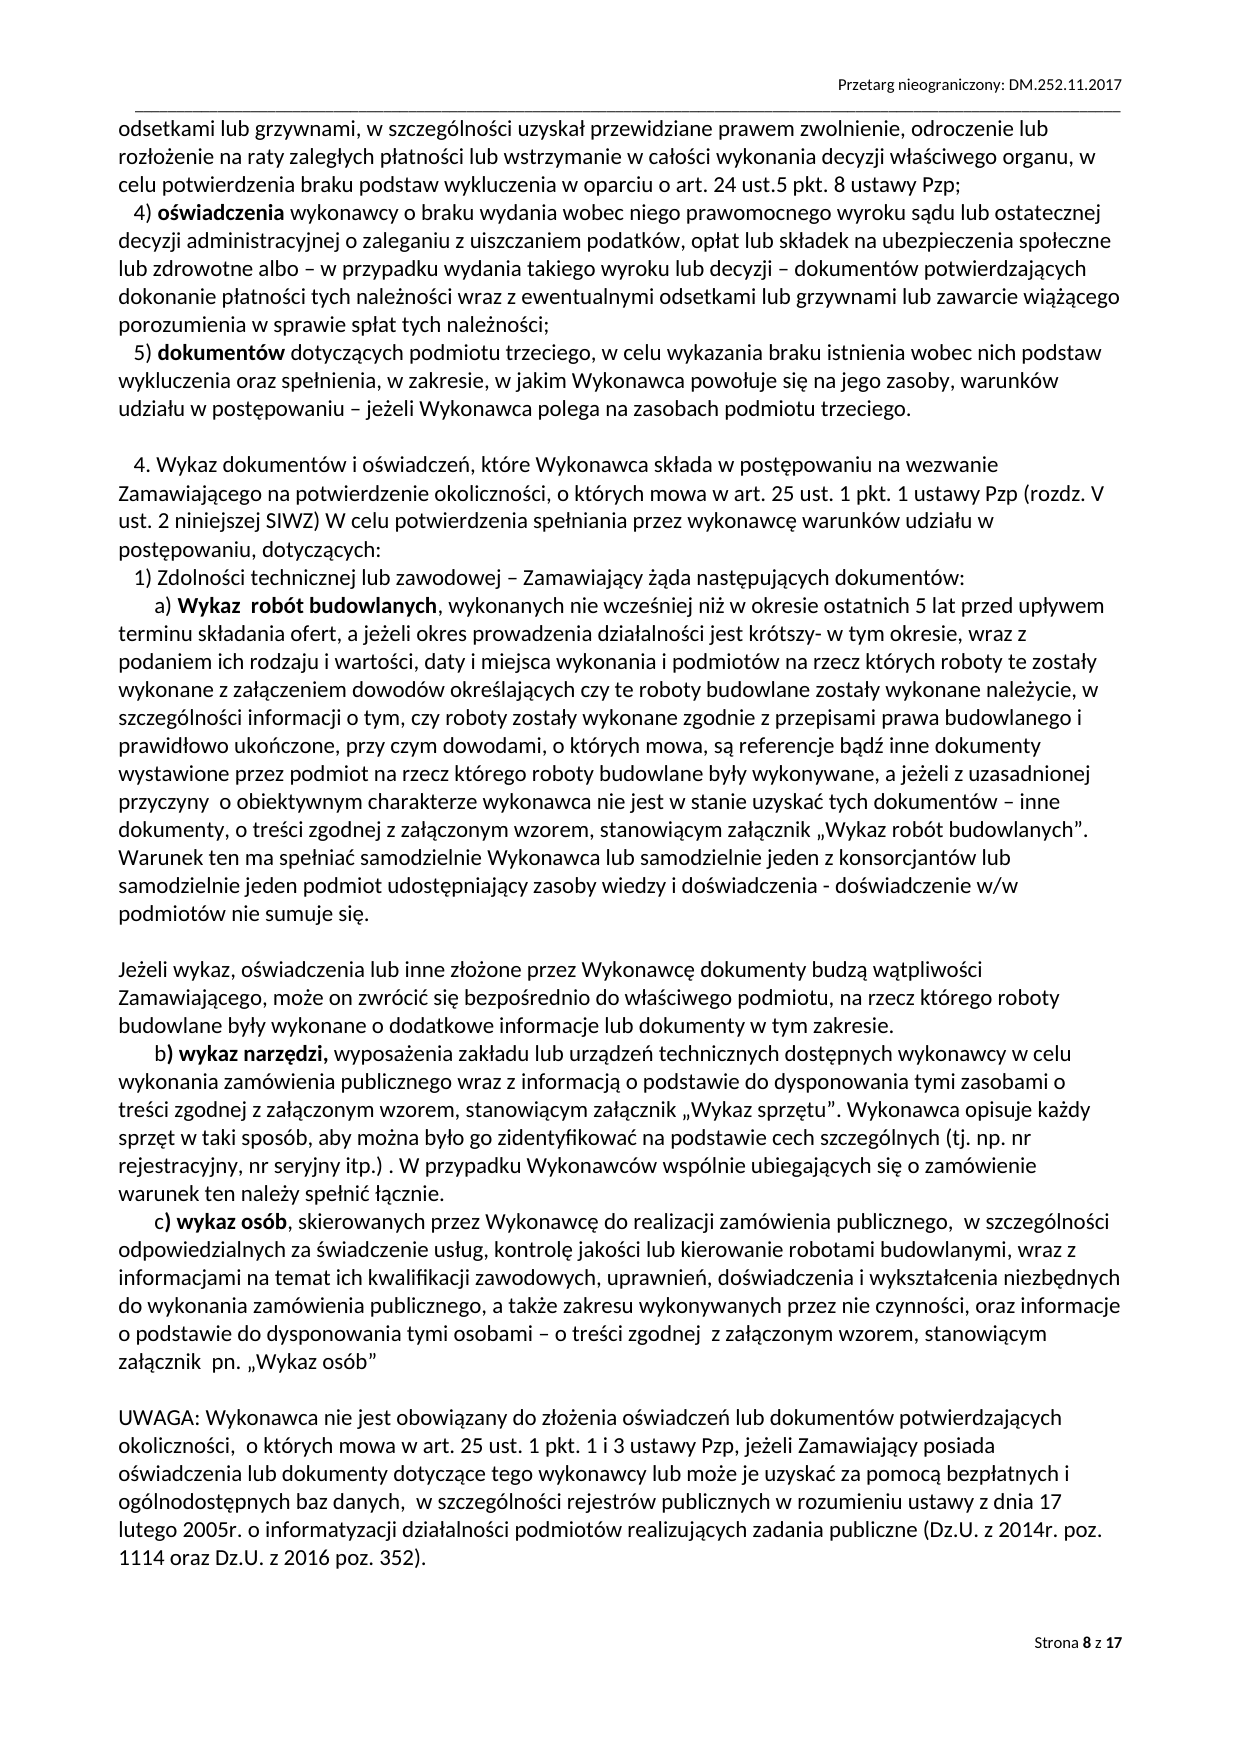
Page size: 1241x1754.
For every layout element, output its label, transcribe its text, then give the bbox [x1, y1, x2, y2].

text 1) Zdolności technicznej lub zawodowej – Zamawiający żąda następujących dokumentów: [118, 563, 1122, 591]
text c) wykaz osób, skierowanych przez Wykonawcę do realizacji zamówienia publicznego, w szczególności odpowiedzialnych za świadczenie usług, kontrolę jakości lub kierowanie robotami budowlanymi, wraz z informacjami na temat ich kwalifikacji zawodowych, uprawnień, doświadczenia i wykształcenia niezbędnych do wykonania zamówienia publicznego, a także zakresu wykonywanych przez nie czynności, oraz informacje o podstawie do dysponowania tymi osobami – o treści zgodnej z załączonym wzorem, stanowiącym załącznik pn. „Wykaz osób” [118, 1207, 1122, 1375]
text a) Wykaz robót budowlanych, wykonanych nie wcześniej niż w okresie ostatnich 5 lat przed upływem terminu składania ofert, a jeżeli okres prowadzenia działalności jest krótszy- w tym okresie, wraz z podaniem ich rodzaju i wartości, daty i miejsca wykonania i podmiotów na rzecz których roboty te zostały wykonane z załączeniem dowodów określających czy te roboty budowlane zostały wykonane należycie, w szczególności informacji o tym, czy roboty zostały wykonane zgodnie z przepisami prawa budowlanego i prawidłowo ukończone, przy czym dowodami, o których mowa, są referencje bądź inne dokumenty wystawione przez podmiot na rzecz którego roboty budowlane były wykonywane, a jeżeli z uzasadnionej przyczyny o obiektywnym charakterze wykonawca nie jest w stanie uzyskać tych dokumentów – inne dokumenty, o treści zgodnej z załączonym wzorem, stanowiącym załącznik „Wykaz robót budowlanych”. Warunek ten ma spełniać samodzielnie Wykonawca lub samodzielnie jeden z konsorcjantów lub samodzielnie jeden podmiot udostępniający zasoby wiedzy i doświadczenia - doświadczenie w/w podmiotów nie sumuje się. [118, 591, 1122, 927]
text 4) oświadczenia wykonawcy o braku wydania wobec niego prawomocnego wyroku sądu lub ostatecznej decyzji administracyjnej o zaleganiu z uiszczaniem podatków, opłat lub składek na ubezpieczenia społeczne lub zdrowotne albo – w przypadku wydania takiego wyroku lub decyzji – dokumentów potwierdzających dokonanie płatności tych należności wraz z ewentualnymi odsetkami lub grzywnami lub zawarcie wiążącego porozumienia w sprawie spłat tych należności; [118, 198, 1122, 338]
text b) wykaz narzędzi, wyposażenia zakładu lub urządzeń technicznych dostępnych wykonawcy w celu wykonania zamówienia publicznego wraz z informacją o podstawie do dysponowania tymi zasobami o treści zgodnej z załączonym wzorem, stanowiącym załącznik „Wykaz sprzętu”. Wykonawca opisuje każdy sprzęt w taki sposób, aby można było go zidentyfikować na podstawie cech szczególnych (tj. np. nr rejestracyjny, nr seryjny itp.) . W przypadku Wykonawców wspólnie ubiegających się o zamówienie warunek ten należy spełnić łącznie. [118, 1039, 1122, 1207]
text odsetkami lub grzywnami, w szczególności uzyskał przewidziane prawem zwolnienie, odroczenie lub rozłożenie na raty zaległych płatności lub wstrzymanie w całości wykonania decyzji właściwego organu, w celu potwierdzenia braku podstaw wykluczenia w oparciu o art. 24 ust.5 pkt. 8 ustawy Pzp; [118, 114, 1122, 198]
text Jeżeli wykaz, oświadczenia lub inne złożone przez Wykonawcę dokumenty budzą wątpliwości Zamawiającego, może on zwrócić się bezpośrednio do właściwego podmiotu, na rzecz którego roboty budowlane były wykonane o dodatkowe informacje lub dokumenty w tym zakresie. [118, 955, 1122, 1039]
text 5) dokumentów dotyczących podmiotu trzeciego, w celu wykazania braku istnienia wobec nich podstaw wykluczenia oraz spełnienia, w zakresie, w jakim Wykonawca powołuje się na jego zasoby, warunków udziału w postępowaniu – jeżeli Wykonawca polega na zasobach podmiotu trzeciego. [118, 338, 1122, 423]
text UWAGA: Wykonawca nie jest obowiązany do złożenia oświadczeń lub dokumentów potwierdzających okoliczności, o których mowa w art. 25 ust. 1 pkt. 1 i 3 ustawy Pzp, jeżeli Zamawiający posiada oświadczenia lub dokumenty dotyczące tego wykonawcy lub może je uzyskać za pomocą bezpłatnych i ogólnodostępnych baz danych, w szczególności rejestrów publicznych w rozumieniu ustawy z dnia 17 lutego 2005r. o informatyzacji działalności podmiotów realizujących zadania publiczne (Dz.U. z 2014r. poz. 1114 oraz Dz.U. z 2016 poz. 352). [118, 1403, 1122, 1571]
text 4. Wykaz dokumentów i oświadczeń, które Wykonawca składa w postępowaniu na wezwanie Zamawiającego na potwierdzenie okoliczności, o których mowa w art. 25 ust. 1 pkt. 1 ustawy Pzp (rozdz. V ust. 2 niniejszej SIWZ) W celu potwierdzenia spełniania przez wykonawcę warunków udziału w postępowaniu, dotyczących: [118, 451, 1122, 563]
